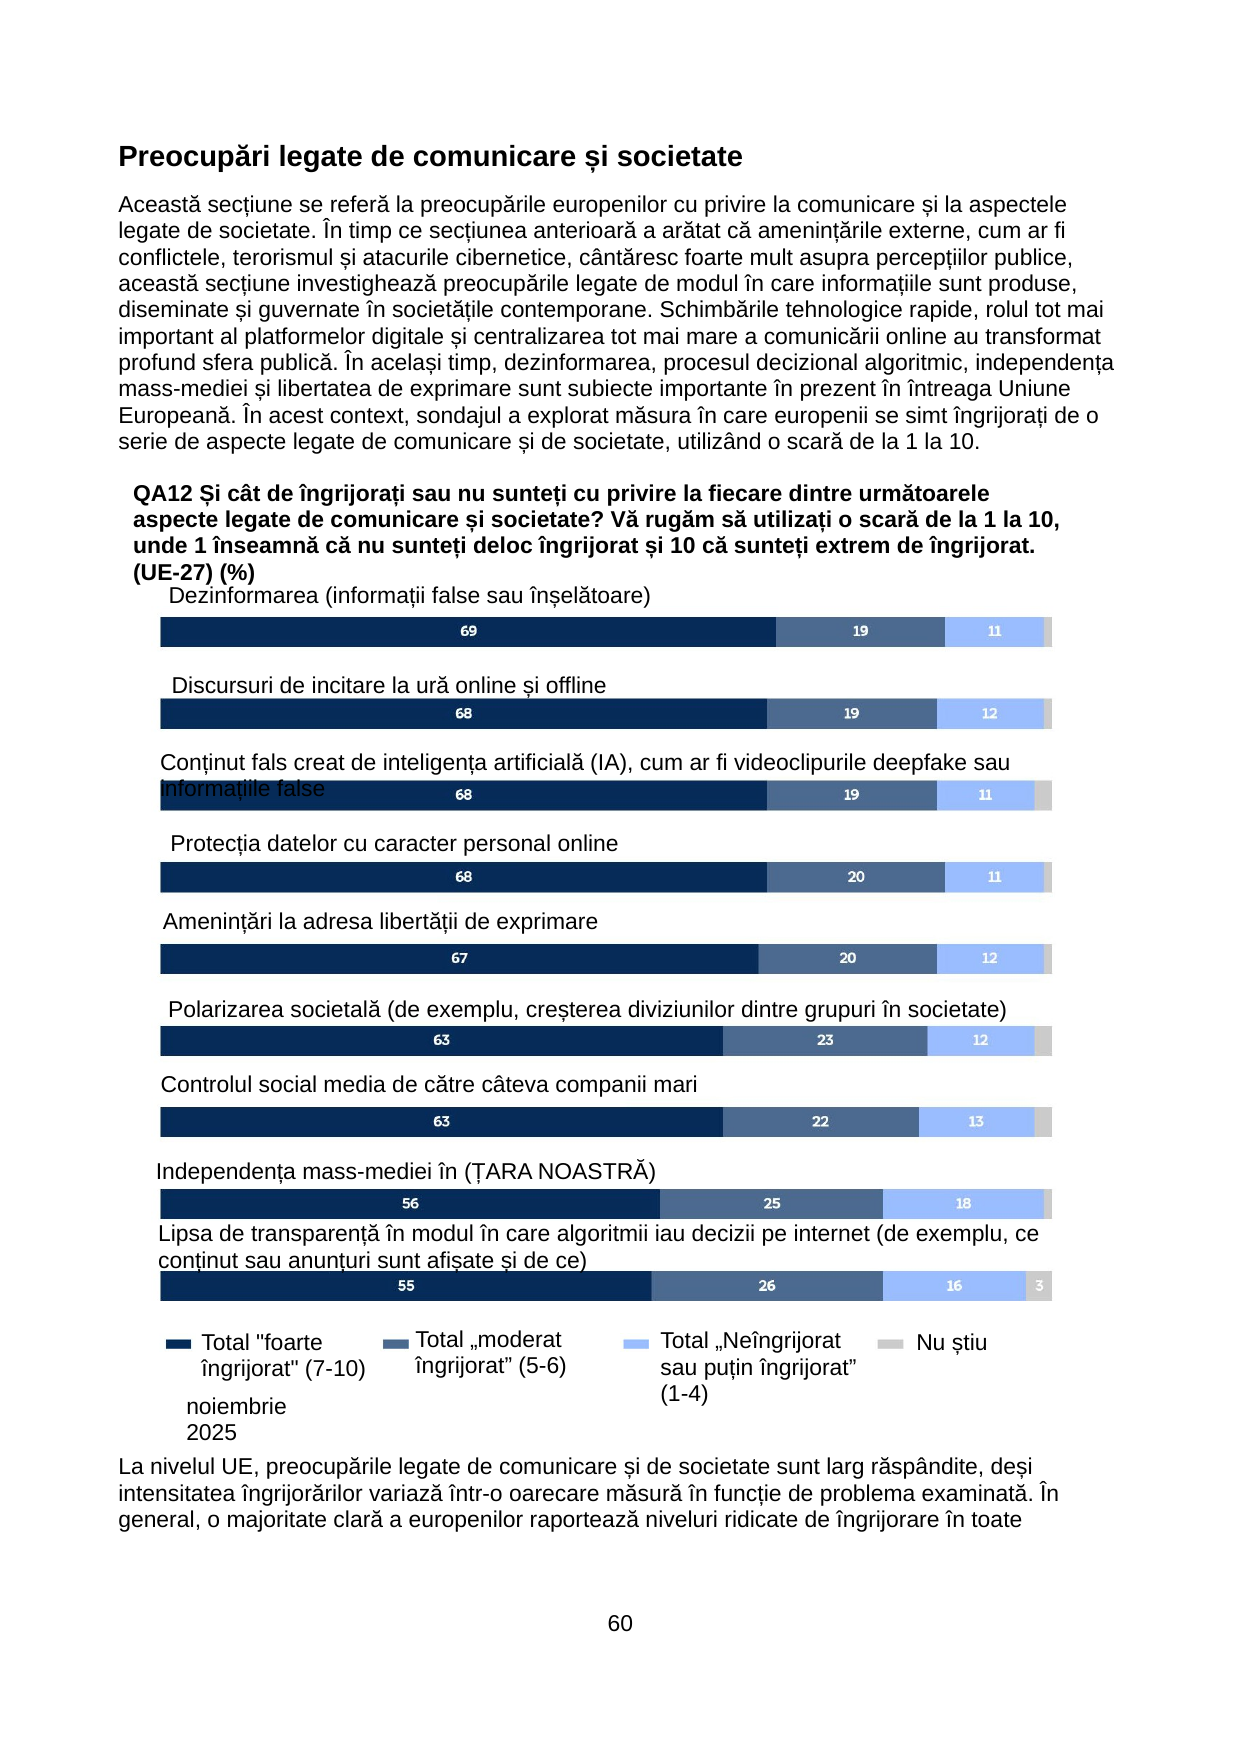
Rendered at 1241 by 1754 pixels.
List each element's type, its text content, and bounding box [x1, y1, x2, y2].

picture [158, 1330, 908, 1352]
text Această secțiune se referă la preocupările europenilor cu privire la comunicare și la aspectele legate de societate. În timp ce secțiunea anterioară a arătat că amenințările externe, cum ar fi conflictele, terorismul și atacurile cibernetice, cântăresc foarte mult asupra percepțiilor publice, această secțiune investighează preocupările legate de modul în care informațiile sunt produse, diseminate și guvernate în societățile contemporane. Schimbările tehnologice rapide, rolul tot mai important al platformelor digitale și centralizarea tot mai mare a comunicării online au transformat profund sfera publică. În același timp, dezinformarea, procesul decizional algoritmic, independența mass-mediei și libertatea de exprimare sunt subiecte importante în prezent în întreaga Uniune Europeană. În acest context, sondajul a explorat măsura în care europenii se simt îngrijorați de o serie de aspecte legate de comunicare și de societate, utilizând o scară de la 1 la 10. [118, 191, 1122, 454]
picture [774, 1337, 780, 1347]
picture [151, 606, 1064, 1301]
text La nivelul UE, preocupările legate de comunicare și de societate sunt larg răspândite, deși intensitatea îngrijorărilor variază într-o oarecare măsură în funcție de problema examinată. În general, o majoritate clară a europenilor raportează niveluri ridicate de îngrijorare în toate subiectele sondajului, subliniind rolul central pe care îl joacă în prezent informațiile, tehnologiile digitale și coeziunea societală în modelarea percepțiilor publice. [118, 466, 1122, 1532]
subtitle Preocupări legate de comunicare și societate [118, 139, 1122, 172]
